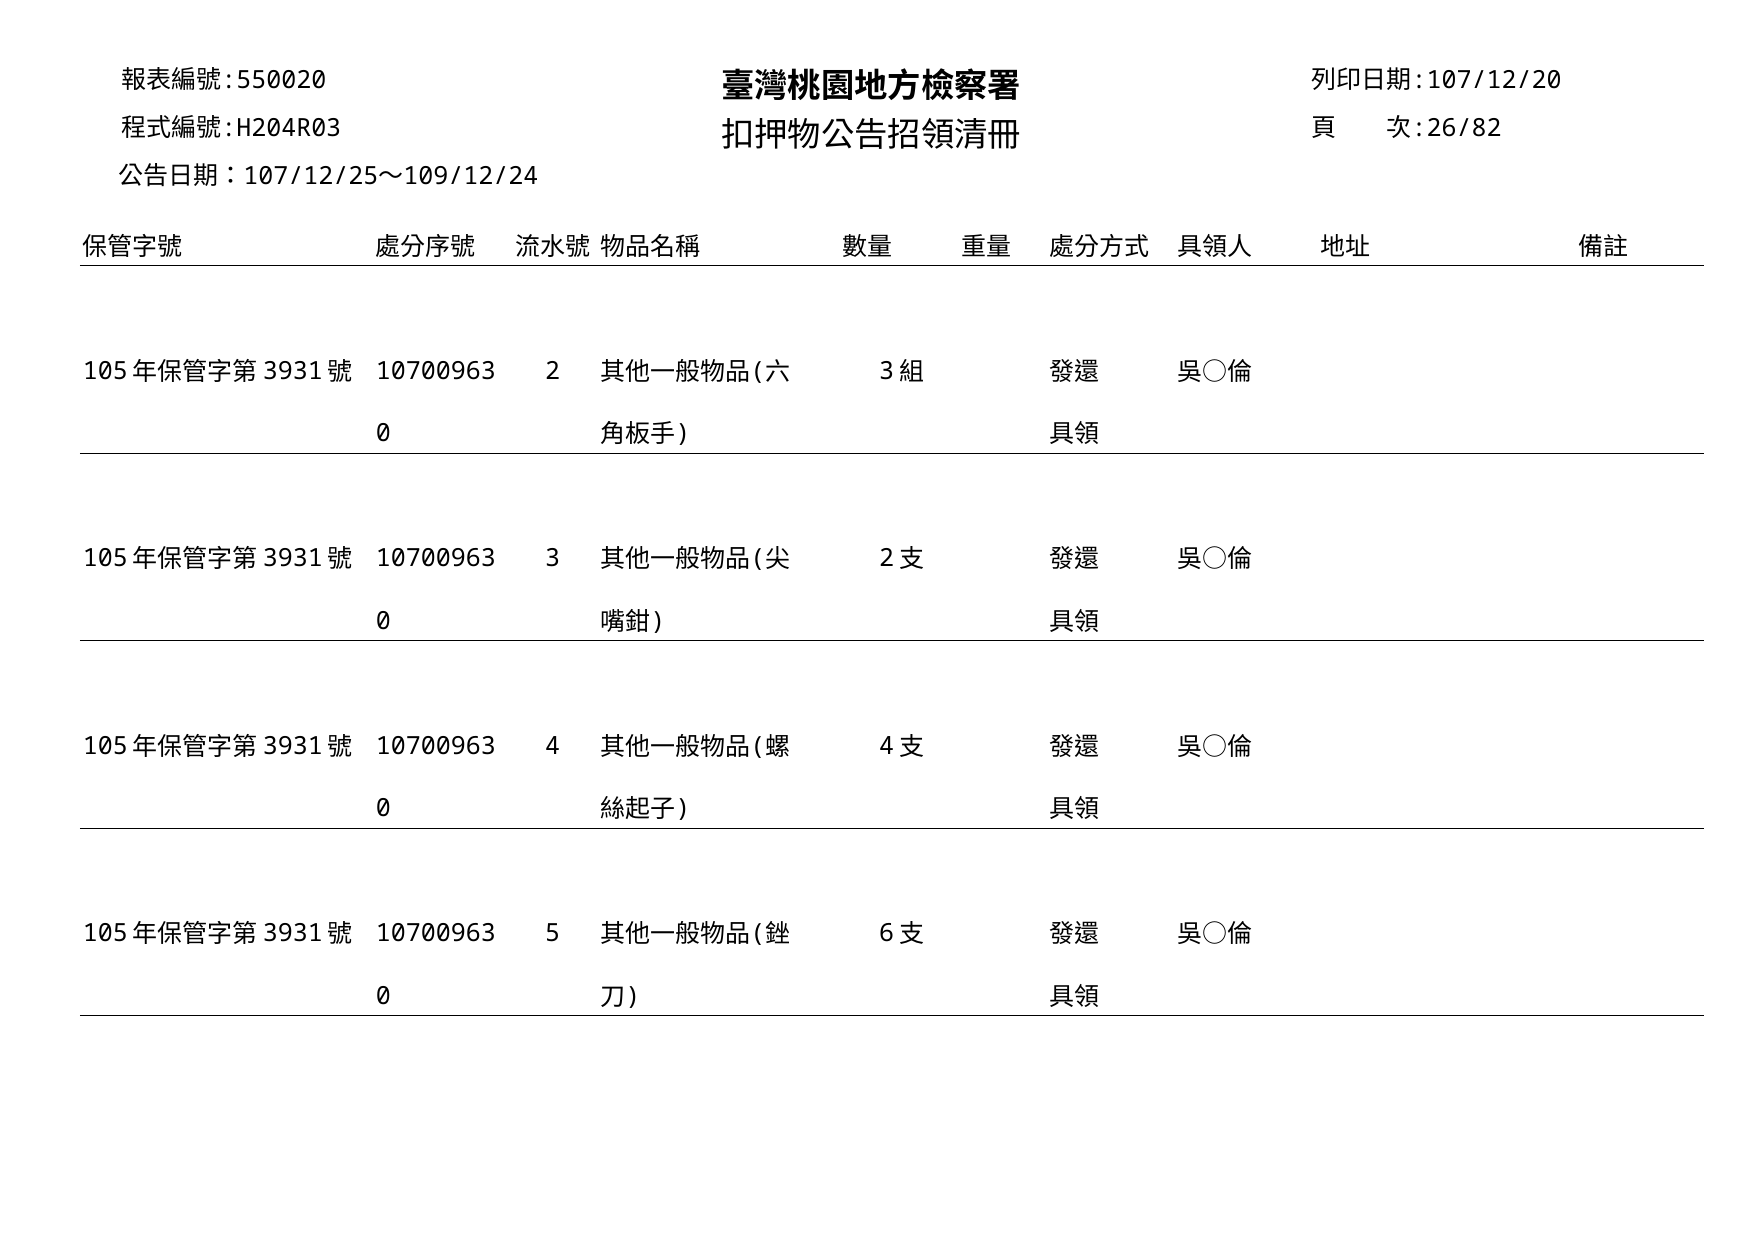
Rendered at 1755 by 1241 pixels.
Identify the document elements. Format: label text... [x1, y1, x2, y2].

table_cell 5 [507, 829, 597, 1015]
table_cell 其他一般物品(銼刀) [597, 829, 807, 1015]
table_cell [927, 641, 1046, 828]
table_header 處分序號 [373, 203, 507, 265]
table_header 重量 [927, 203, 1046, 265]
table_cell [1575, 454, 1704, 640]
table_header 數量 [808, 203, 927, 265]
table_cell 發還 具領 [1046, 266, 1175, 453]
table_cell 6支 [808, 829, 927, 1015]
table_cell 4 [507, 641, 597, 828]
table_cell 2支 [808, 454, 927, 640]
table_cell 3組 [808, 266, 927, 453]
table_cell [1575, 829, 1704, 1015]
table_cell 107009630 [373, 266, 507, 453]
table_cell 3 [507, 454, 597, 640]
table_cell [1317, 641, 1575, 828]
table_cell [927, 266, 1046, 453]
table_cell 107009630 [373, 641, 507, 828]
table_cell [1575, 641, 1704, 828]
table_cell 發還 具領 [1046, 829, 1175, 1015]
table_cell 2 [507, 266, 597, 453]
table_header 具領人 [1175, 203, 1317, 265]
table_cell 105年保管字第3931號 [80, 454, 373, 640]
table_cell 發還 具領 [1046, 641, 1175, 828]
table_cell 其他一般物品(尖嘴鉗) [597, 454, 807, 640]
table_header 處分方式 [1046, 203, 1175, 265]
table_cell [1317, 454, 1575, 640]
table_cell 105年保管字第3931號 [80, 266, 373, 453]
table_cell 105年保管字第3931號 [80, 641, 373, 828]
table_header 保管字號 [80, 203, 373, 265]
table_cell 105年保管字第3931號 [80, 829, 373, 1015]
table_cell [1317, 266, 1575, 453]
table_cell 吳○倫 [1175, 641, 1317, 828]
table_cell [927, 454, 1046, 640]
table_cell 吳○倫 [1175, 454, 1317, 640]
table_cell 4支 [808, 641, 927, 828]
table_cell 其他一般物品(六角板手) [597, 266, 807, 453]
table_cell 107009630 [373, 829, 507, 1015]
table_header 備註 [1575, 203, 1704, 265]
table_cell 107009630 [373, 454, 507, 640]
table_cell 吳○倫 [1175, 266, 1317, 453]
table_cell [1575, 266, 1704, 453]
table_cell [927, 829, 1046, 1015]
table_cell [1317, 829, 1575, 1015]
table_header 地址 [1317, 203, 1575, 265]
table_header 物品名稱 [597, 203, 807, 265]
table_cell 發還 具領 [1046, 454, 1175, 640]
table_header 流水號 [507, 203, 597, 265]
table_cell 其他一般物品(螺絲起子) [597, 641, 807, 828]
table_cell 吳○倫 [1175, 829, 1317, 1015]
